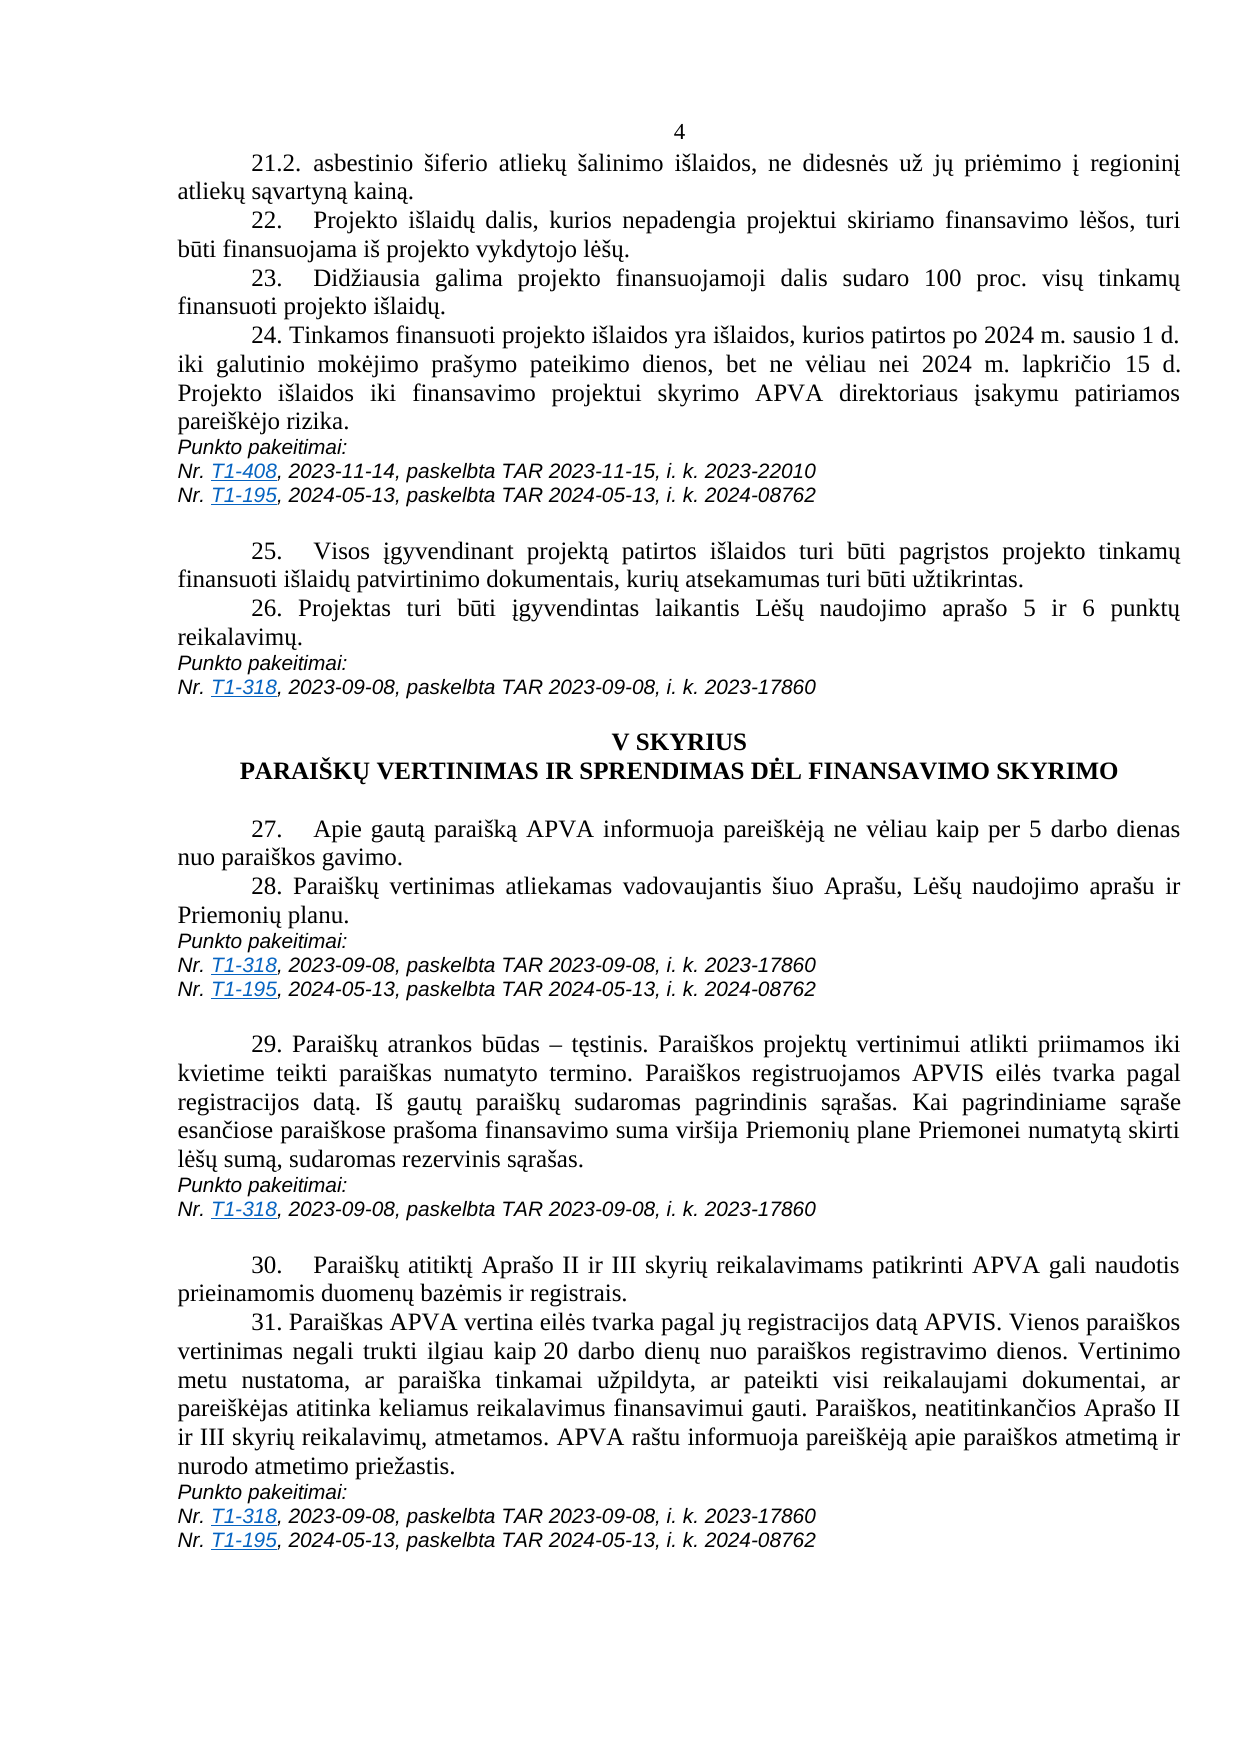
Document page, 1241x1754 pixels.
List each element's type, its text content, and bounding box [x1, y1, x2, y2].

text Punkto pakeitimai: [177, 651, 1181, 675]
text Nr. T1-318, 2023-09-08, paskelbta TAR 2023-09-08, i. k. 2023-17860 [177, 675, 1181, 699]
text Punkto pakeitimai: [177, 435, 1181, 459]
text Nr. T1-318, 2023-09-08, paskelbta TAR 2023-09-08, i. k. 2023-17860 [177, 1504, 1181, 1528]
text 25. Visos įgyvendinant projektą patirtos išlaidos turi būti pagrįstos projekto tinkamų finansuoti išlaidų patvirtinimo dokumentais, kurių atsekamumas turi būti užtikrintas. [177, 536, 1181, 593]
text Punkto pakeitimai: [177, 1480, 1181, 1504]
text Nr. T1-318, 2023-09-08, paskelbta TAR 2023-09-08, i. k. 2023-17860 [177, 1197, 1181, 1221]
text PARAIŠKŲ VERTINIMAS IR SPRENDIMAS DĖL FINANSAVIMO SKYRIMO [177, 756, 1181, 785]
text Punkto pakeitimai: [177, 1173, 1181, 1197]
text 29. Paraiškų atrankos būdas – tęstinis. Paraiškos projektų vertinimui atlikti priimamos iki kvietime teikti paraiškas numatyto termino. Paraiškos registruojamos APVIS eilės tvarka pagal registracijos datą. Iš gautų paraiškų sudaromas pagrindinis sąrašas. Kai pagrindiniame sąraše esančiose paraiškose prašoma finansavimo suma viršija Priemonių plane Priemonei numatytą skirti lėšų sumą, sudaromas rezervinis sąrašas. [177, 1029, 1181, 1173]
text Nr. T1-195, 2024-05-13, paskelbta TAR 2024-05-13, i. k. 2024-08762 [177, 1528, 1181, 1552]
text 24. Tinkamos finansuoti projekto išlaidos yra išlaidos, kurios patirtos po 2024 m. sausio 1 d. iki galutinio mokėjimo prašymo pateikimo dienos, bet ne vėliau nei 2024 m. lapkričio 15 d. Projekto išlaidos iki finansavimo projektui skyrimo APVA direktoriaus įsakymu patiriamos pareiškėjo rizika. [177, 320, 1181, 435]
text 26. Projektas turi būti įgyvendintas laikantis Lėšų naudojimo aprašo 5 ir 6 punktų reikalavimų. [177, 593, 1181, 651]
text 27. Apie gautą paraišką APVA informuoja pareiškėją ne vėliau kaip per 5 darbo dienas nuo paraiškos gavimo. [177, 814, 1181, 871]
text 21.2. asbestinio šiferio atliekų šalinimo išlaidos, ne didesnės už jų priėmimo į regioninį atliekų sąvartyną kainą. [177, 148, 1181, 205]
text 22. Projekto išlaidų dalis, kurios nepadengia projektui skiriamo finansavimo lėšos, turi būti finansuojama iš projekto vykdytojo lėšų. [177, 205, 1181, 263]
text 30. Paraiškų atitiktį Aprašo II ir III skyrių reikalavimams patikrinti APVA gali naudotis prieinamomis duomenų bazėmis ir registrais. [177, 1250, 1181, 1307]
text Nr. T1-195, 2024-05-13, paskelbta TAR 2024-05-13, i. k. 2024-08762 [177, 483, 1181, 507]
text Punkto pakeitimai: [177, 929, 1181, 953]
text Nr. T1-408, 2023-11-14, paskelbta TAR 2023-11-15, i. k. 2023-22010 [177, 459, 1181, 483]
text 28. Paraiškų vertinimas atliekamas vadovaujantis šiuo Aprašu, Lėšų naudojimo aprašu ir Priemonių planu. [177, 871, 1181, 929]
text 31. Paraiškas APVA vertina eilės tvarka pagal jų registracijos datą APVIS. Vienos paraiškos vertinimas negali trukti ilgiau kaip 20 darbo dienų nuo paraiškos registravimo dienos. Vertinimo metu nustatoma, ar paraiška tinkamai užpildyta, ar pateikti visi reikalaujami dokumentai, ar pareiškėjas atitinka keliamus reikalavimus finansavimui gauti. Paraiškos, neatitinkančios Aprašo II ir III skyrių reikalavimų, atmetamos. APVA raštu informuoja pareiškėją apie paraiškos atmetimą ir nurodo atmetimo priežastis. [177, 1307, 1181, 1480]
text Nr. T1-318, 2023-09-08, paskelbta TAR 2023-09-08, i. k. 2023-17860 [177, 953, 1181, 977]
text V SKYRIUS [177, 727, 1181, 756]
text 23. Didžiausia galima projekto finansuojamoji dalis sudaro 100 proc. visų tinkamų finansuoti projekto išlaidų. [177, 263, 1181, 320]
text Nr. T1-195, 2024-05-13, paskelbta TAR 2024-05-13, i. k. 2024-08762 [177, 977, 1181, 1001]
